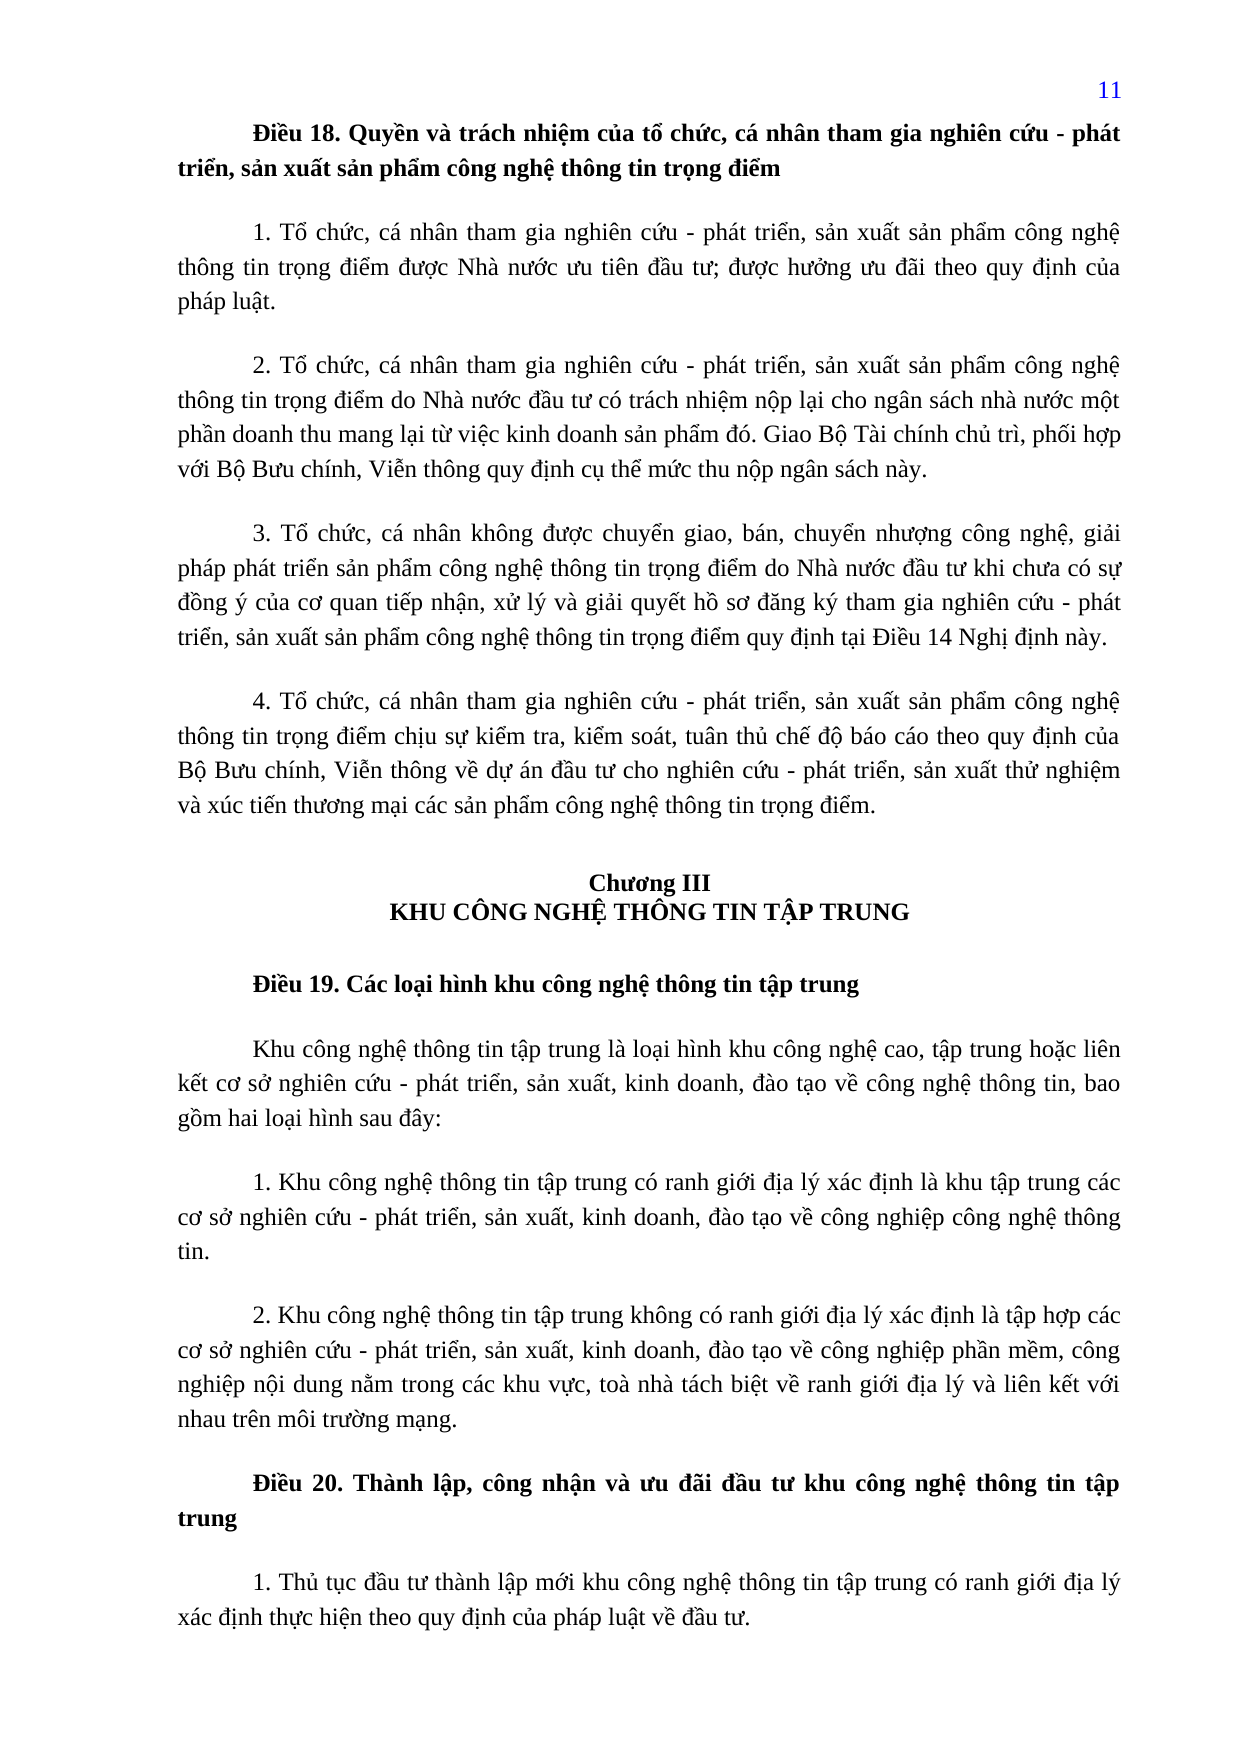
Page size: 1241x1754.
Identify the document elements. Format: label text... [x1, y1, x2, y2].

text Điều 19. Các loại hình khu công nghệ thông tin tập trung [177, 969, 1122, 998]
text 1. Tổ chức, cá nhân tham gia nghiên cứu - phát triển, sản xuất sản phẩm công nghệ thông tin trọng điểm được Nhà nước ưu tiên đầu tư; được hưởng ưu đãi theo quy định của pháp luật. [177, 217, 1122, 315]
text 2. Khu công nghệ thông tin tập trung không có ranh giới địa lý xác định là tập hợp các cơ sở nghiên cứu - phát triển, sản xuất, kinh doanh, đào tạo về công nghiệp phần mềm, công nghiệp nội dung nằm trong các khu vực, toà nhà tách biệt về ranh giới địa lý và liên kết với nhau trên môi trường mạng. [177, 1301, 1122, 1433]
text KHU CÔNG NGHỆ THÔNG TIN TẬP TRUNG [177, 897, 1122, 926]
text 3. Tổ chức, cá nhân không được chuyển giao, bán, chuyển nhượng công nghệ, giải pháp phát triển sản phẩm công nghệ thông tin trọng điểm do Nhà nước đầu tư khi chưa có sự đồng ý của cơ quan tiếp nhận, xử lý và giải quyết hồ sơ đăng ký tham gia nghiên cứu - phát triển, sản xuất sản phẩm công nghệ thông tin trọng điểm quy định tại Điều 14 Nghị định này. [177, 518, 1122, 651]
text 4. Tổ chức, cá nhân tham gia nghiên cứu - phát triển, sản xuất sản phẩm công nghệ thông tin trọng điểm chịu sự kiểm tra, kiểm soát, tuân thủ chế độ báo cáo theo quy định của Bộ Bưu chính, Viễn thông về dự án đầu tư cho nghiên cứu - phát triển, sản xuất thử nghiệm và xúc tiến thương mại các sản phẩm công nghệ thông tin trọng điểm. [177, 686, 1122, 818]
text Điều 20. Thành lập, công nhận và ưu đãi đầu tư khu công nghệ thông tin tập trung [177, 1468, 1122, 1532]
text Khu công nghệ thông tin tập trung là loại hình khu công nghệ cao, tập trung hoặc liên kết cơ sở nghiên cứu - phát triển, sản xuất, kinh doanh, đào tạo về công nghệ thông tin, bao gồm hai loại hình sau đây: [177, 1034, 1122, 1131]
text 1. Khu công nghệ thông tin tập trung có ranh giới địa lý xác định là khu tập trung các cơ sở nghiên cứu - phát triển, sản xuất, kinh doanh, đào tạo về công nghiệp công nghệ thông tin. [177, 1167, 1122, 1265]
text Chương III [177, 868, 1122, 897]
text 2. Tổ chức, cá nhân tham gia nghiên cứu - phát triển, sản xuất sản phẩm công nghệ thông tin trọng điểm do Nhà nước đầu tư có trách nhiệm nộp lại cho ngân sách nhà nước một phần doanh thu mang lại từ việc kinh doanh sản phẩm đó. Giao Bộ Tài chính chủ trì, phối hợp với Bộ Bưu chính, Viễn thông quy định cụ thể mức thu nộp ngân sách này. [177, 351, 1122, 483]
text 1. Thủ tục đầu tư thành lập mới khu công nghệ thông tin tập trung có ranh giới địa lý xác định thực hiện theo quy định của pháp luật về đầu tư. [177, 1567, 1122, 1631]
text Điều 18. Quyền và trách nhiệm của tổ chức, cá nhân tham gia nghiên cứu - phát triển, sản xuất sản phẩm công nghệ thông tin trọng điểm [177, 118, 1122, 181]
